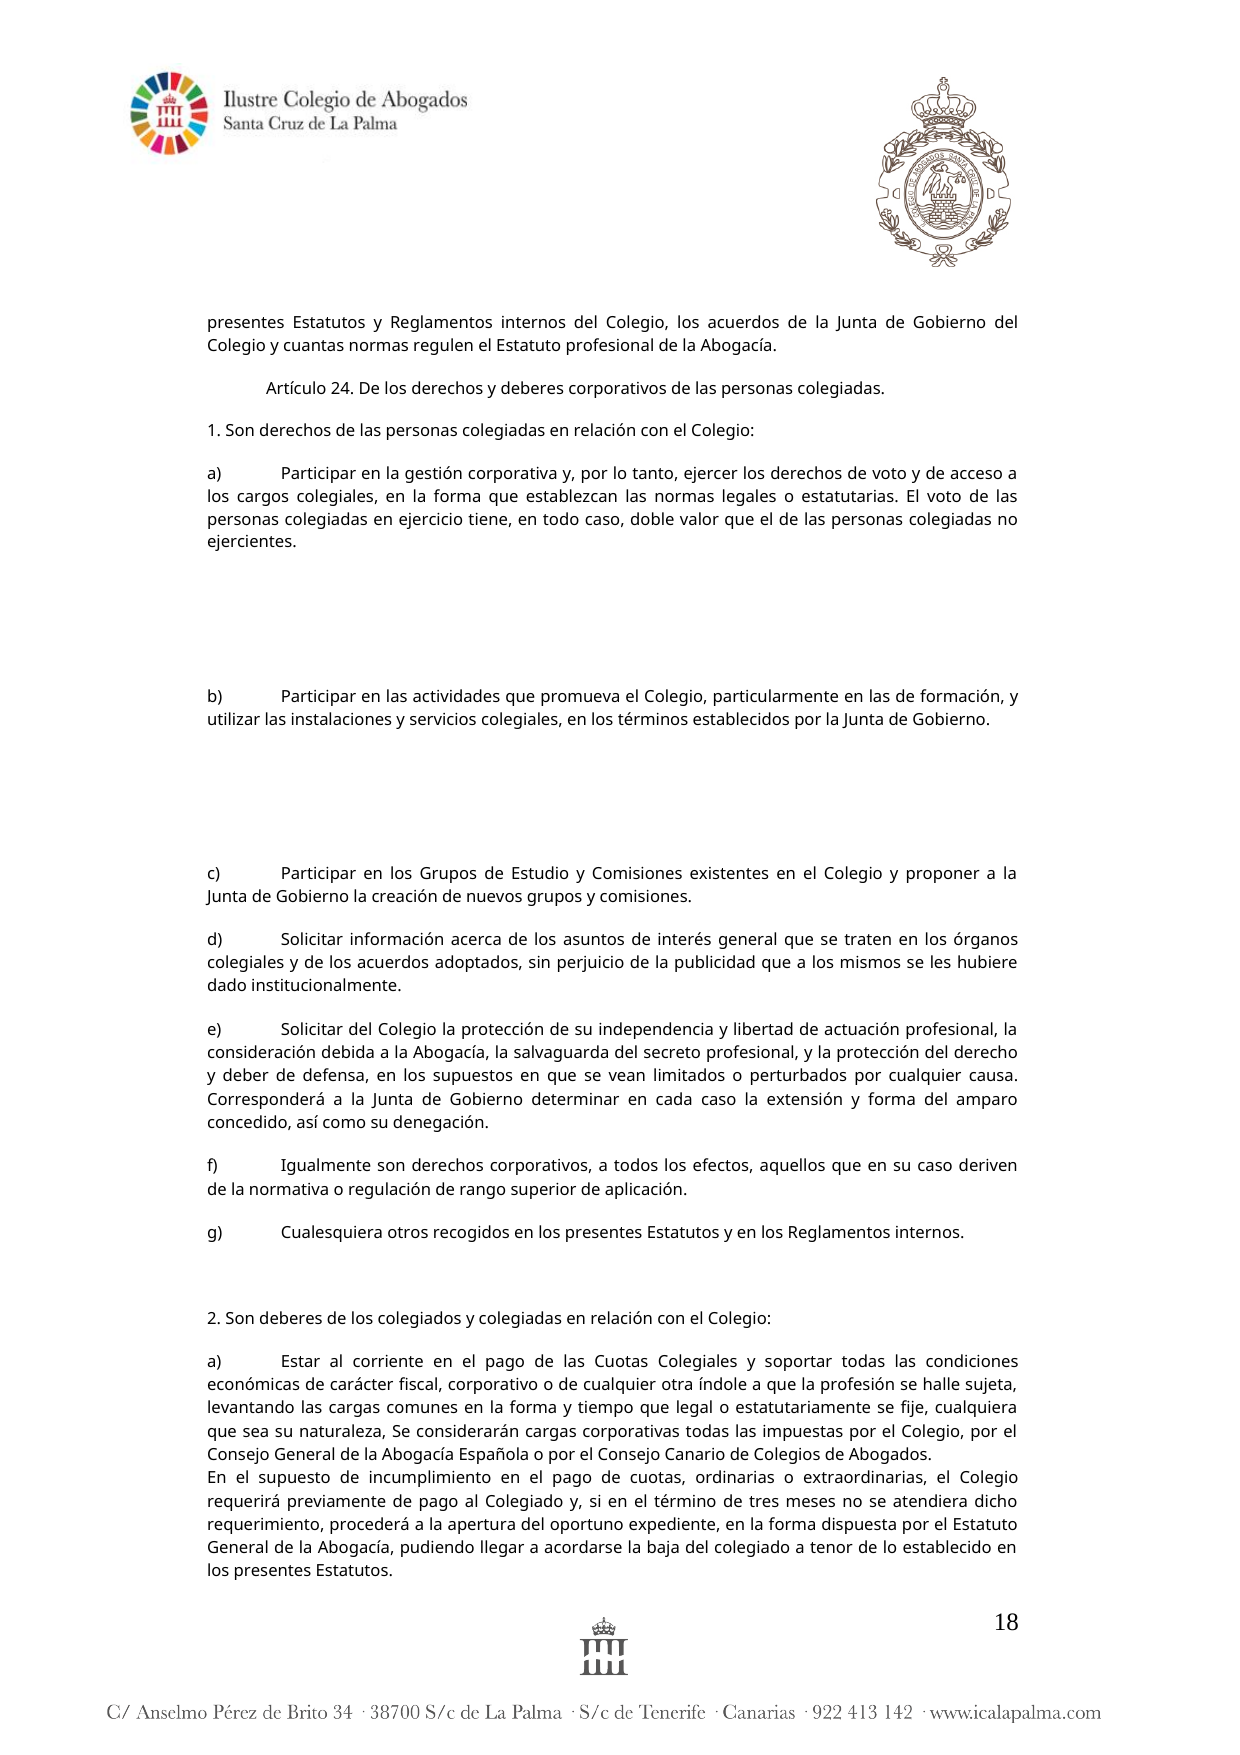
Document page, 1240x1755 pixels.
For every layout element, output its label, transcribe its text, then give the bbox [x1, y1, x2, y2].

list Solicitar del Colegio la protección de su independencia y libertad de actuación profesional, la consideración debida a la Abogacía, la salvaguarda del secreto profesional, y la protección del derecho y deber de defensa, en los supuestos en que se vean limitados o perturbados por cualquier causa. Corresponderá a la Junta de Gobierno determinar en cada caso la extensión y forma del amparo concedido, así como su denegación. [207, 1017, 1019, 1133]
list Igualmente son derechos corporativos, a todos los efectos, aquellos que en su caso deriven de la normativa o regulación de rango superior de aplicación. [207, 1154, 1019, 1200]
list Participar en la gestión corporativa y, por lo tanto, ejercer los derechos de voto y de acceso a los cargos colegiales, en la forma que establezcan las normas legales o estatutarias. El voto de las personas colegiadas en ejercicio tiene, en todo caso, doble valor que el de las personas colegiadas no ejercientes. [207, 462, 1019, 553]
list Cualesquiera otros recogidos en los presentes Estatutos y en los Reglamentos internos. [207, 1221, 1019, 1243]
text 2. Son deberes de los colegiados y colegiadas en relación con el Colegio: [207, 1307, 1019, 1329]
list Participar en las actividades que promueva el Colegio, particularmente en las de formación, y utilizar las instalaciones y servicios colegiales, en los términos establecidos por la Junta de Gobierno. [207, 684, 1019, 730]
text 1. Son derechos de las personas colegiadas en relación con el Colegio: [207, 419, 1019, 442]
text En el supuesto de incumplimiento en el pago de cuotas, ordinarias o extraordinarias, el Colegio requerirá previamente de pago al Colegiado y, si en el término de tres meses no se atendiera dicho requerimiento, procederá a la apertura del oportuno expediente, en la forma dispuesta por el Estatuto General de la Abogacía, pudiendo llegar a acordarse la baja del colegiado a tenor de lo establecido en los presentes Estatutos. [207, 1466, 1019, 1581]
list Estar al corriente en el pago de las Cuotas Colegiales y soportar todas las condiciones económicas de carácter fiscal, corporativo o de cualquier otra índole a que la profesión se halle sujeta, levantando las cargas comunes en la forma y tiempo que legal o estatutariamente se fije, cualquiera que sea su naturaleza, Se considerarán cargas corporativas todas las impuestas por el Colegio, por el Consejo General de la Abogacía Española o por el Consejo Canario de Colegios de Abogados. [207, 1349, 1019, 1465]
list Solicitar información acerca de los asuntos de interés general que se traten en los órganos colegiales y de los acuerdos adoptados, sin perjuicio de la publicidad que a los mismos se les hubiere dado institucionalmente. [207, 927, 1019, 997]
list Participar en los Grupos de Estudio y Comisiones existentes en el Colegio y proponer a la Junta de Gobierno la creación de nuevos grupos y comisiones. [207, 862, 1019, 907]
text presentes Estatutos y Reglamentos internos del Colegio, los acuerdos de la Junta de Gobierno del Colegio y cuantas normas regulen el Estatuto profesional de la Abogacía. [207, 311, 1019, 356]
text Artículo 24. De los derechos y deberes corporativos de las personas colegiadas. [207, 377, 1019, 399]
